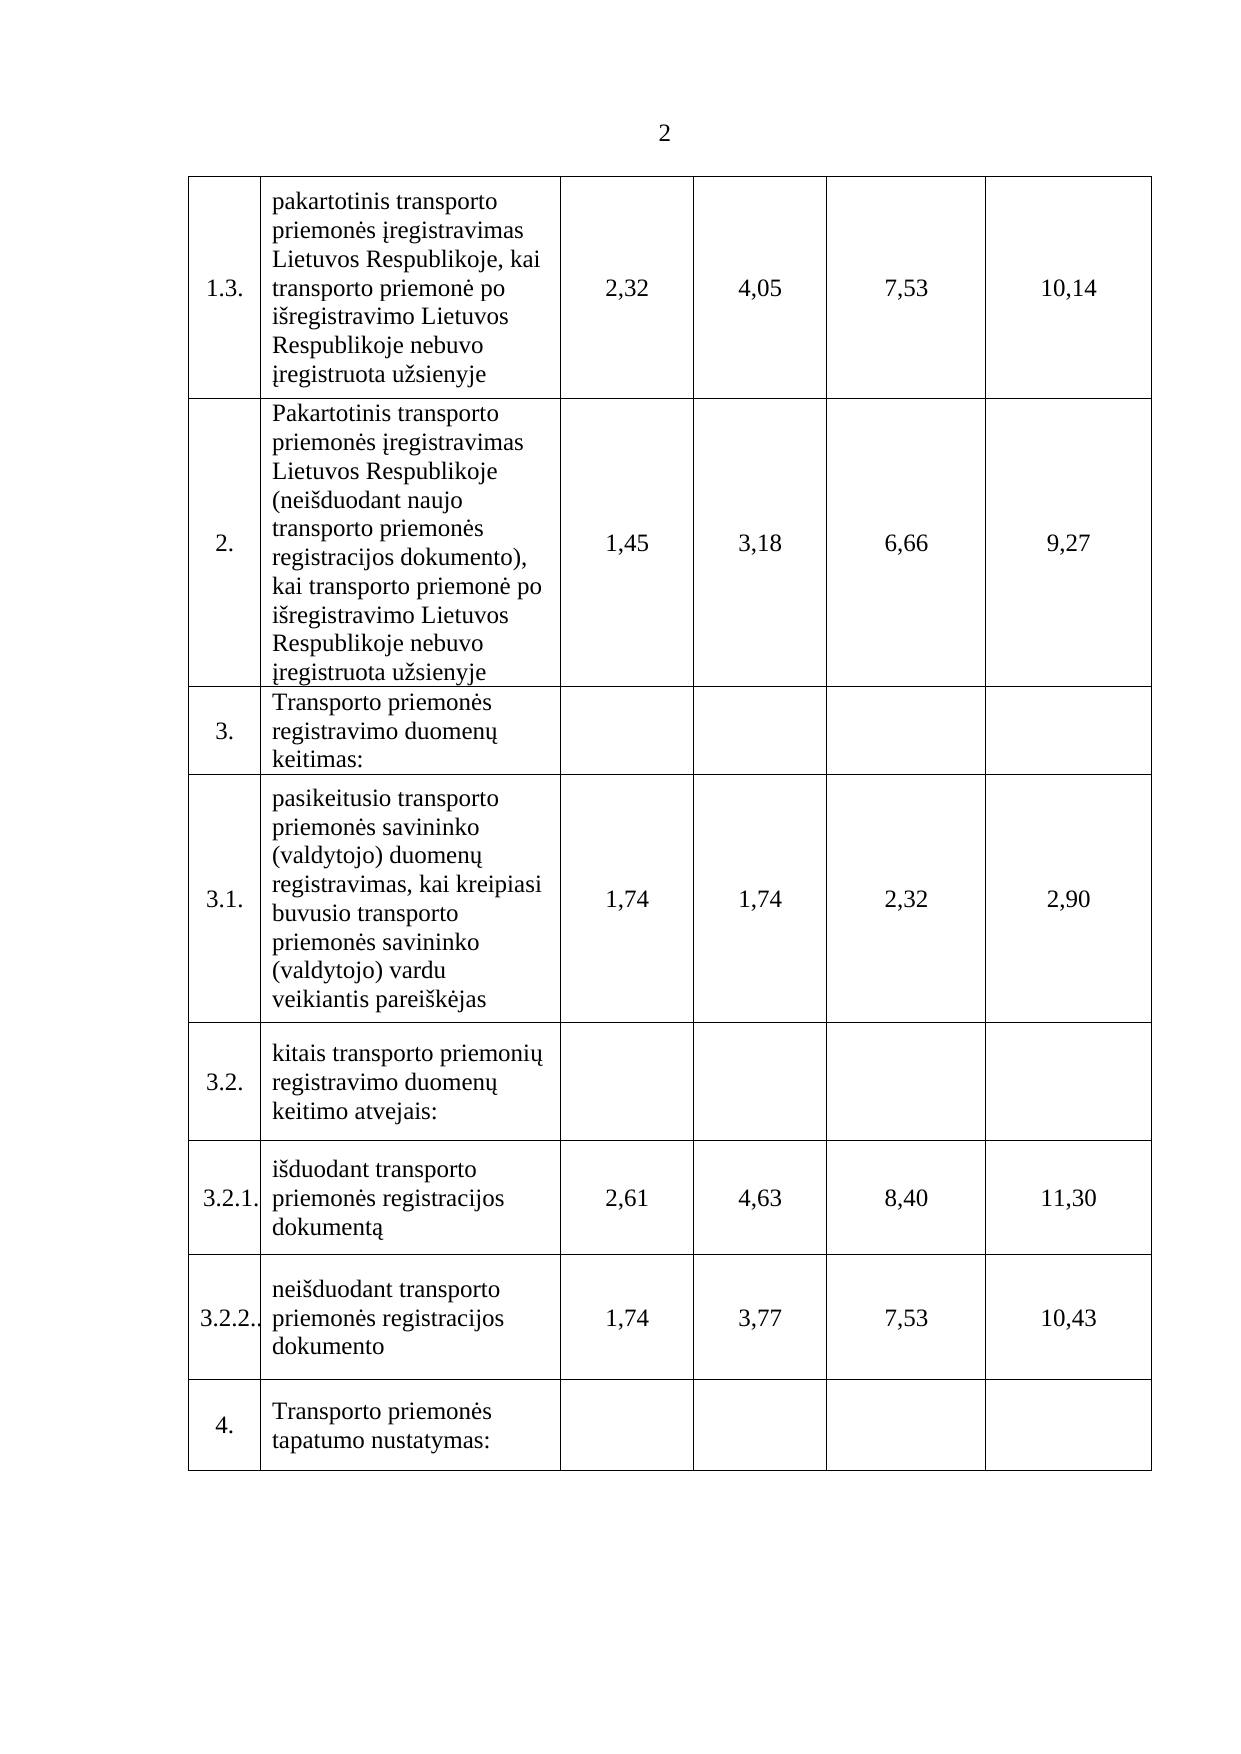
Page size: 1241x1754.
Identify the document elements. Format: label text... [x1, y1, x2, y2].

table_cell 2,32 [827, 775, 985, 1022]
table_cell [694, 687, 826, 773]
table_cell Transporto priemonės tapatumo nustatymas: [261, 1380, 560, 1469]
table_cell 1,74 [694, 775, 826, 1022]
table_cell 3.2. [189, 1023, 260, 1140]
table_cell [561, 687, 693, 773]
table_cell 1,45 [561, 399, 693, 686]
table_cell [827, 1380, 985, 1469]
table_cell 2,32 [561, 177, 693, 397]
table_cell Pakartotinis transporto priemonės įregistravimas Lietuvos Respublikoje (neišduodant naujo transporto priemonės registracijos dokumento), kai transporto priemonė po išregistravimo Lietuvos Respublikoje nebuvo įregistruota užsienyje [261, 399, 560, 686]
table_cell [561, 1380, 693, 1469]
table_cell 3. [189, 687, 260, 773]
table_cell 3,18 [694, 399, 826, 686]
table_cell 4,05 [694, 177, 826, 397]
table_cell [986, 687, 1151, 773]
table_cell kitais transporto priemonių registravimo duomenų keitimo atvejais: [261, 1023, 560, 1140]
table_cell 2,61 [561, 1141, 693, 1254]
table_cell Transporto priemonės registravimo duomenų keitimas: [261, 687, 560, 773]
table_cell išduodant transporto priemonės registracijos dokumentą [261, 1141, 560, 1254]
table_cell [694, 1380, 826, 1469]
table_cell 9,27 [986, 399, 1151, 686]
table_cell 6,66 [827, 399, 985, 686]
table_cell 3.1. [189, 775, 260, 1022]
table_cell 4,63 [694, 1141, 826, 1254]
table_cell 2,90 [986, 775, 1151, 1022]
table_cell pasikeitusio transporto priemonės savininko (valdytojo) duomenų registravimas, kai kreipiasi buvusio transporto priemonės savininko (valdytojo) vardu veikiantis pareiškėjas [261, 775, 560, 1022]
table_cell 8,40 [827, 1141, 985, 1254]
table_cell [694, 1023, 826, 1140]
table_cell 1.3. [189, 177, 260, 397]
table_cell 7,53 [827, 177, 985, 397]
table_cell 3.2.2.. [189, 1255, 260, 1379]
table_cell neišduodant transporto priemonės registracijos dokumento [261, 1255, 560, 1379]
table_cell 10,14 [986, 177, 1151, 397]
table_cell 11,30 [986, 1141, 1151, 1254]
table_cell 4. [189, 1380, 260, 1469]
table_cell 1,74 [561, 775, 693, 1022]
table_cell 3.2.1. [189, 1141, 260, 1254]
table_cell pakartotinis transporto priemonės įregistravimas Lietuvos Respublikoje, kai transporto priemonė po išregistravimo Lietuvos Respublikoje nebuvo įregistruota užsienyje [261, 177, 560, 397]
table_cell [986, 1023, 1151, 1140]
table_cell 3,77 [694, 1255, 826, 1379]
table_cell [827, 687, 985, 773]
table_cell [561, 1023, 693, 1140]
table_cell 7,53 [827, 1255, 985, 1379]
table_cell [986, 1380, 1151, 1469]
table_cell 2. [189, 399, 260, 686]
table_cell 10,43 [986, 1255, 1151, 1379]
table_cell [827, 1023, 985, 1140]
table_cell 1,74 [561, 1255, 693, 1379]
